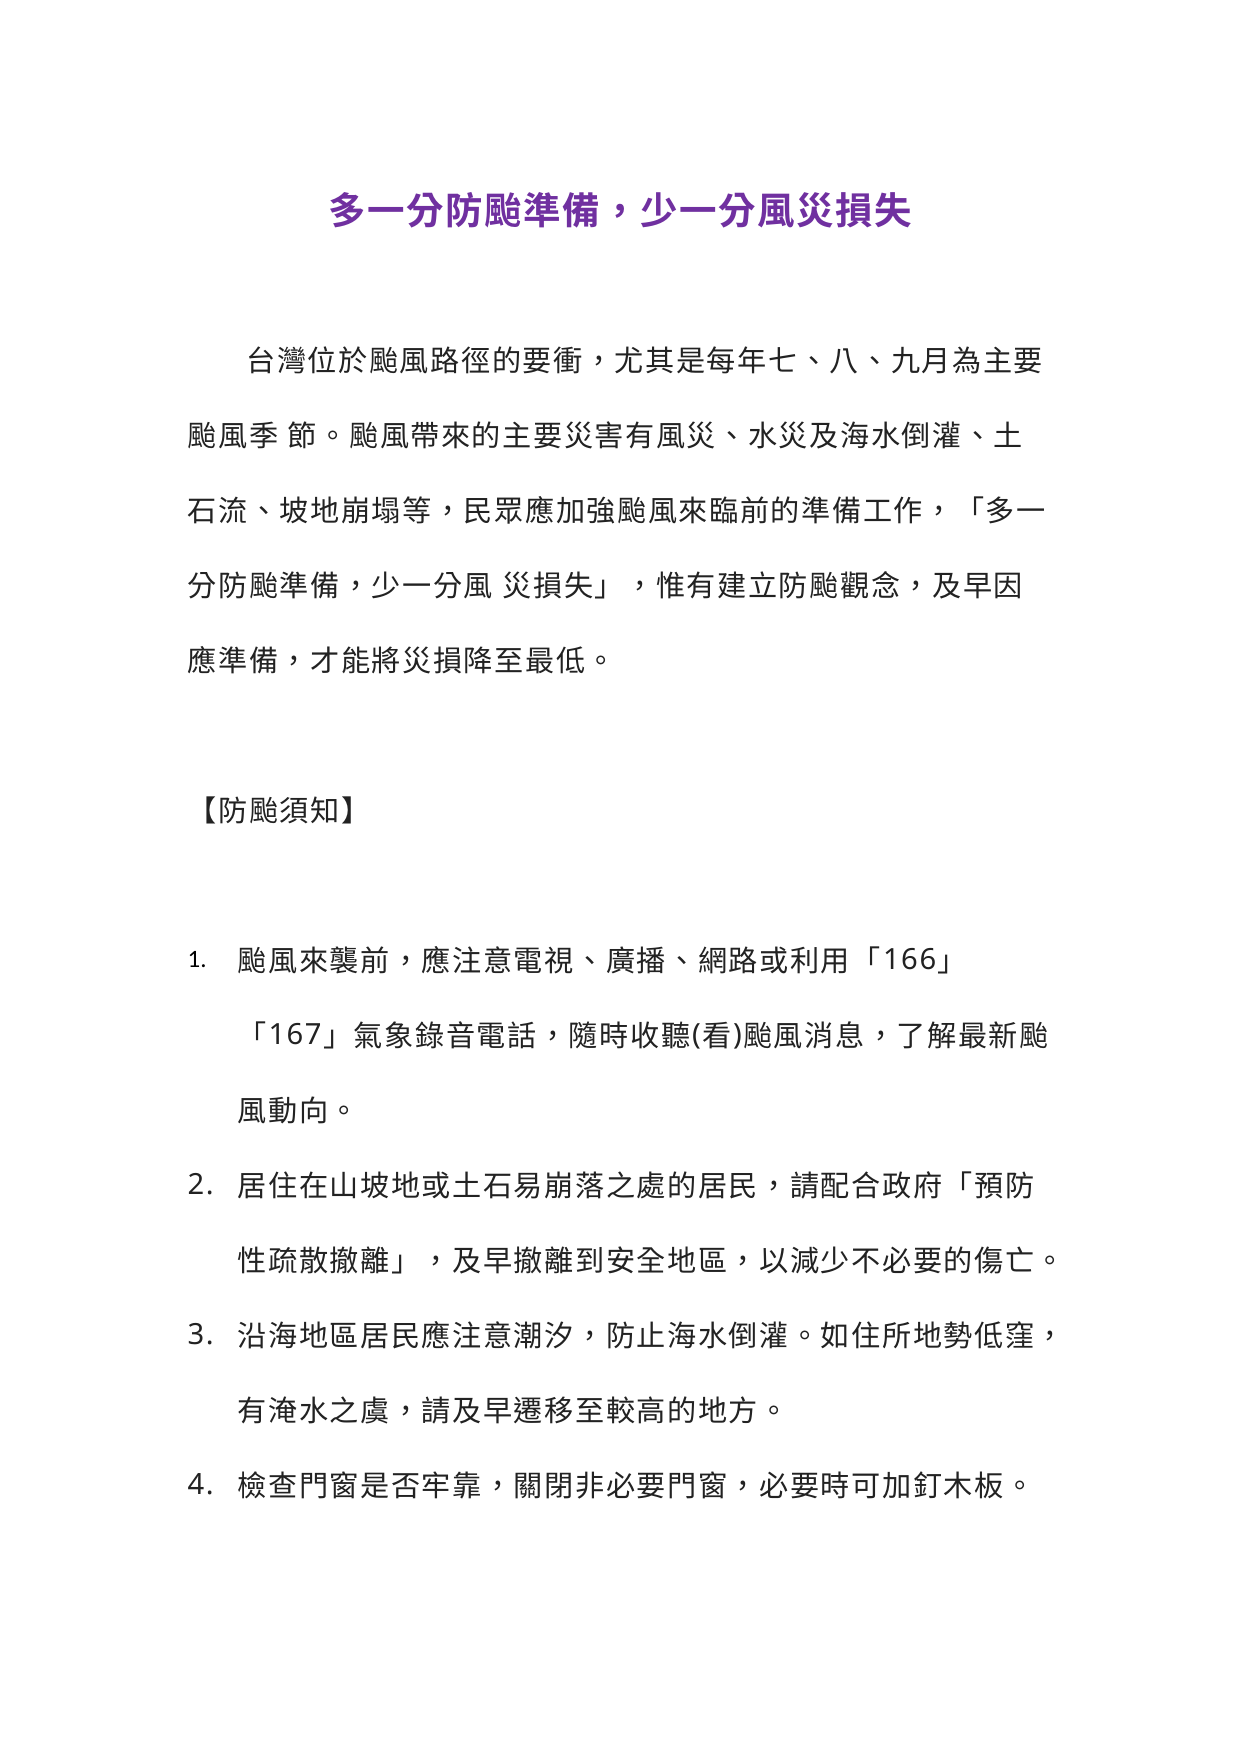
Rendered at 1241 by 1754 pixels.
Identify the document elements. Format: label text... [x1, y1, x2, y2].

list 沿海地區居民應注意潮汐，防止海水倒灌。如住所地勢低窪，有淹水之虞，請及早遷移至較高的地方。 [187, 1289, 1053, 1439]
list 檢查門窗是否牢靠，關閉非必要門窗，必要時可加釘木板。 [187, 1439, 1053, 1514]
text 台灣位於颱風路徑的要衝，尤其是每年七、八、九月為主要颱風季 節。颱風帶來的主要災害有風災、水災及海水倒灌、土石流、坡地崩塌等，民眾應加強颱風來臨前的準備工作，「多一分防颱準備，少一分風 災損失」，惟有建立防颱觀念，及早因應準備，才能將災損降至最低。 [187, 314, 1053, 689]
list 颱風來襲前，應注意電視、廣播、網路或利用「166」「167」氣象錄音電話，隨時收聽(看)颱風消息，了解最新颱風動向。 [187, 914, 1053, 1139]
text 【防颱須知】 [187, 764, 1053, 839]
list 居住在山坡地或土石易崩落之處的居民，請配合政府「預防性疏散撤離」，及早撤離到安全地區，以減少不必要的傷亡。 [187, 1139, 1053, 1289]
text 多一分防颱準備，少一分風災損失 [187, 164, 1053, 239]
